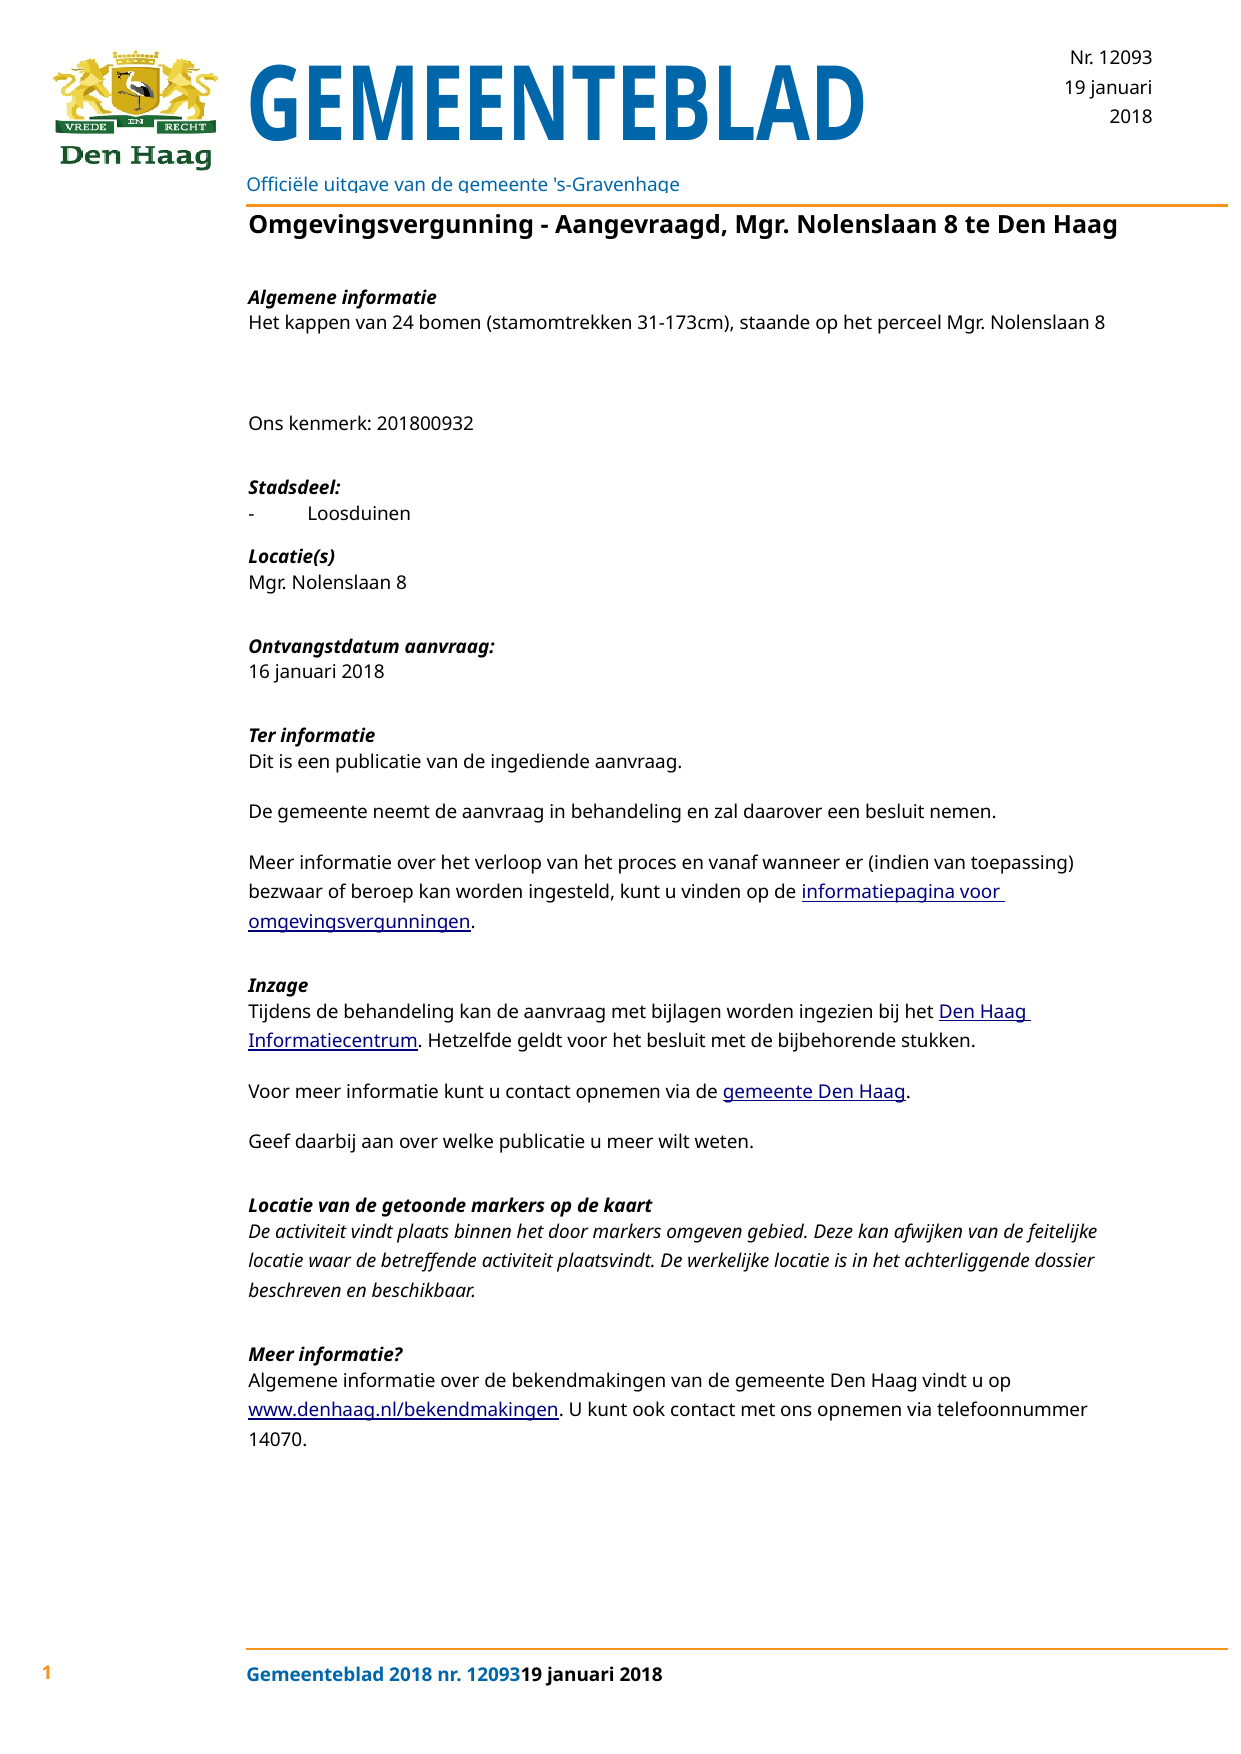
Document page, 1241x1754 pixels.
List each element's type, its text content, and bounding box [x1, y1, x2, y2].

text Voor meer informatie kunt u contact opnemen via de gemeente Den Haag. [248, 1078, 1152, 1104]
text Geef daarbij aan over welke publicatie u meer wilt weten. [248, 1128, 1152, 1154]
text De activiteit vindt plaats binnen het door markers omgeven gebied. Deze kan afwijken van de feitelijke locatie waar de betreffende activiteit plaatsvindt. De werkelijke locatie is in het achterliggende dossier beschreven en beschikbaar. [248, 1218, 1152, 1303]
list Loosduinen [248, 500, 1152, 526]
text Ons kenmerk: 201800932 [248, 410, 1152, 436]
picture [41, 47, 231, 172]
text Meer informatie? [248, 1341, 1152, 1367]
text Tijdens de behandeling kan de aanvraag met bijlagen worden ingezien bij het Den Haag Informatiecentrum. Hetzelfde geldt voor het besluit met de bijbehorende stukken. [248, 998, 1152, 1053]
text Algemene informatie over de bekendmakingen van de gemeente Den Haag vindt u op www.denhaag.nl/bekendmakingen. U kunt ook contact met ons opnemen via telefoonnummer 14070. [248, 1367, 1152, 1452]
text De gemeente neemt de aanvraag in behandeling en zal daarover een besluit nemen. [248, 799, 1152, 824]
text Stadsdeel: [248, 474, 1152, 500]
text Algemene informatie [248, 284, 1152, 309]
text Dit is een publicatie van de ingediende aanvraag. [248, 748, 1152, 774]
text Mgr. Nolenslaan 8 [248, 569, 1152, 595]
text Ter informatie [248, 723, 1152, 748]
text Locatie(s) [248, 543, 1152, 569]
text Ontvangstdatum aanvraag: [248, 633, 1152, 659]
text Het kappen van 24 bomen (stamomtrekken 31-173cm), staande op het perceel Mgr. Nolenslaan 8 [248, 309, 1152, 335]
text Meer informatie over het verloop van het proces en vanaf wanneer er (indien van toepassing) bezwaar of beroep kan worden ingesteld, kunt u vinden op de informatiepagina voor omgevingsvergunningen. [248, 849, 1152, 934]
text Inzage [248, 972, 1152, 998]
text 16 januari 2018 [248, 659, 1152, 684]
text Locatie van de getoonde markers op de kaart [248, 1192, 1152, 1218]
text Omgevingsvergunning - Aangevraagd, Mgr. Nolenslaan 8 te Den Haag [248, 207, 1152, 241]
